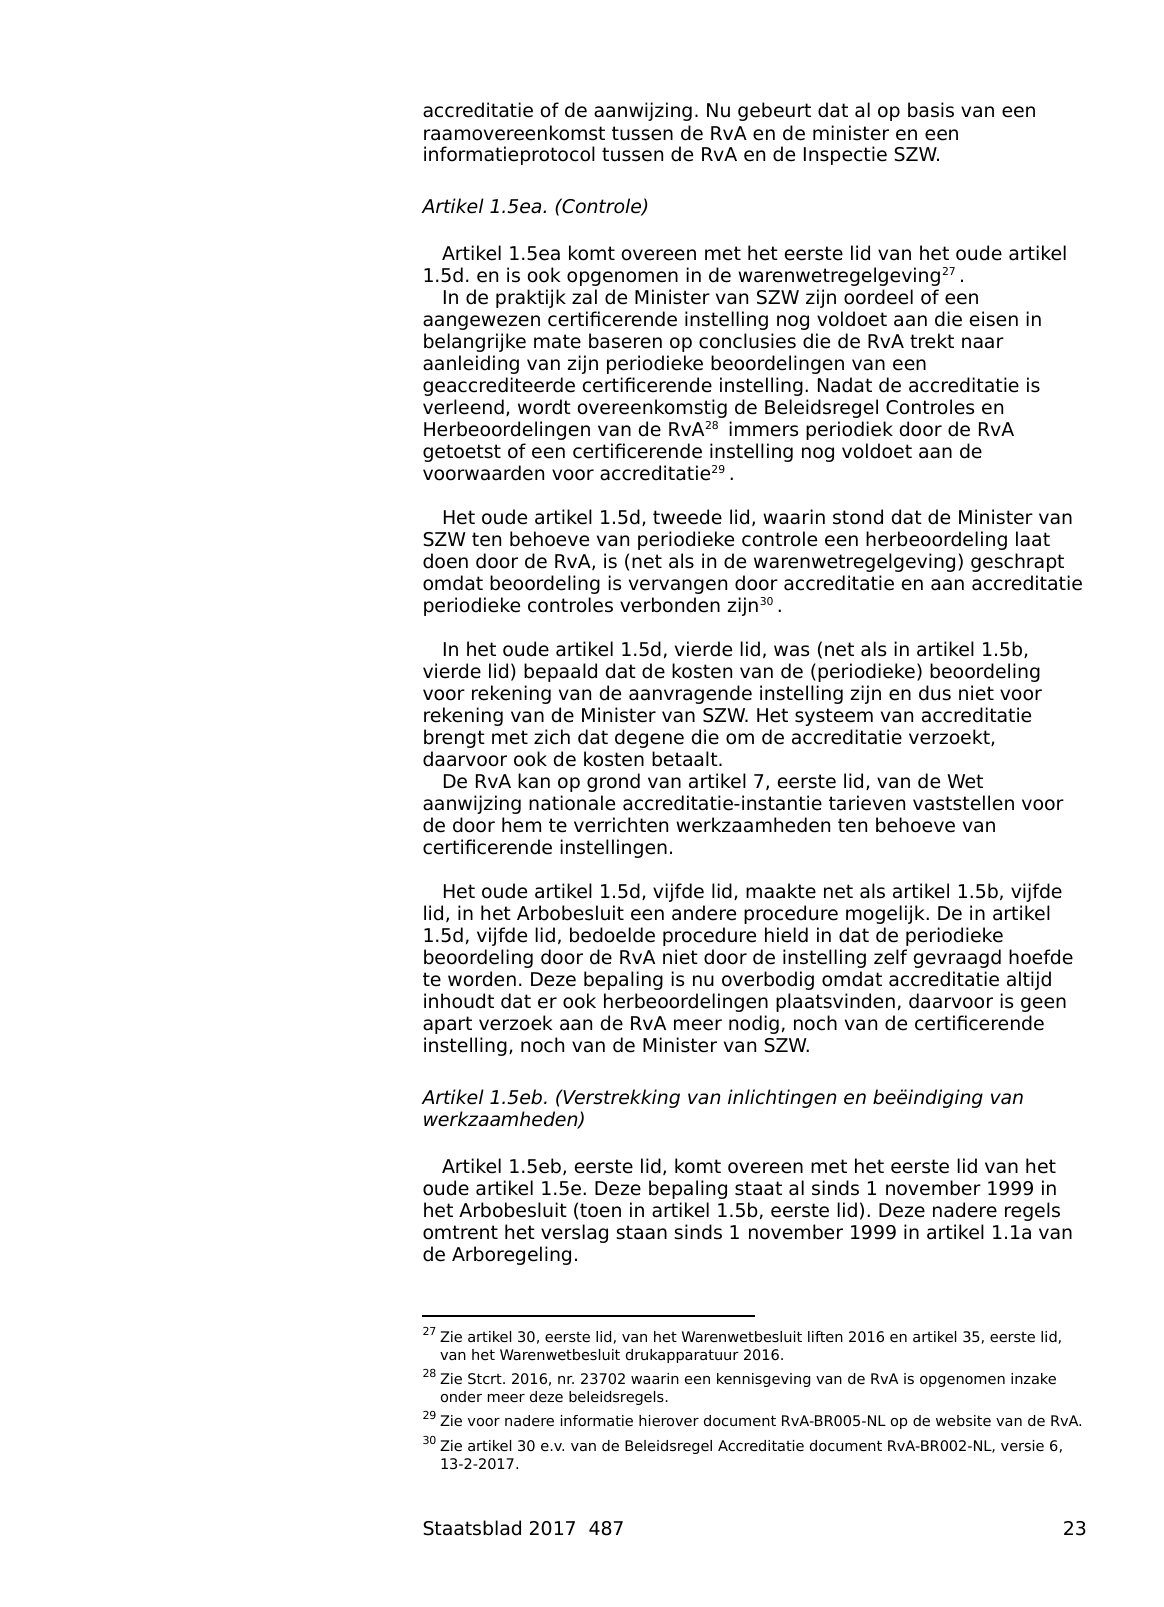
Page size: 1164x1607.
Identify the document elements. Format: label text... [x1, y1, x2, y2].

text Zie artikel 30 e.v. van de Beleidsregel Accreditatie document RvA-BR002-NL, versie 6, 13-2-2017. [422, 1434, 1087, 1473]
text Zie Stcrt. 2016, nr. 23702 waarin een kennisgeving van de RvA is opgenomen inzake onder meer deze beleidsregels. [422, 1367, 1087, 1406]
text Het oude artikel 1.5d, vijfde lid, maakte net als artikel 1.5b, vijfde lid, in het Arbobesluit een andere procedure mogelijk. De in artikel 1.5d, vijfde lid, bedoelde procedure hield in dat de periodieke beoordeling door de RvA niet door de instelling zelf gevraagd hoefde te worden. Deze bepaling is nu overbodig omdat accreditatie altijd inhoudt dat er ook herbeoordelingen plaatsvinden, daarvoor is geen apart verzoek aan de RvA meer nodig, noch van de certificerende instelling, noch van de Minister van SZW. [422, 881, 1087, 1057]
text Zie artikel 30, eerste lid, van het Warenwetbesluit liften 2016 en artikel 35, eerste lid, van het Warenwetbesluit drukapparatuur 2016. [422, 1325, 1087, 1364]
subtitle Artikel 1.5ea. (Controle) [422, 196, 1087, 218]
text Zie voor nadere informatie hierover document RvA-BR005-NL op de website van de RvA. [422, 1409, 1087, 1431]
text Het oude artikel 1.5d, tweede lid, waarin stond dat de Minister van SZW ten behoeve van periodieke controle een herbeoordeling laat doen door de RvA, is (net als in de warenwetregelgeving) geschrapt omdat beoordeling is vervangen door accreditatie en aan accreditatie periodieke controles verbonden zijn. [422, 507, 1087, 617]
text In het oude artikel 1.5d, vierde lid, was (net als in artikel 1.5b, vierde lid) bepaald dat de kosten van de (periodieke) beoordeling voor rekening van de aanvragende instelling zijn en dus niet voor rekening van de Minister van SZW. Het systeem van accreditatie brengt met zich dat degene die om de accreditatie verzoekt, daarvoor ook de kosten betaalt. [422, 639, 1087, 771]
text Artikel 1.5ea komt overeen met het eerste lid van het oude artikel 1.5d. en is ook opgenomen in de warenwetregelgeving. [422, 243, 1087, 287]
text accreditatie of de aanwijzing. Nu gebeurt dat al op basis van een raamovereenkomst tussen de RvA en de minister en een informatieprotocol tussen de RvA en de Inspectie SZW. [422, 100, 1087, 166]
text De RvA kan op grond van artikel 7, eerste lid, van de Wet aanwijzing nationale accreditatie-instantie tarieven vaststellen voor de door hem te verrichten werkzaamheden ten behoeve van certificerende instellingen. [422, 771, 1087, 859]
subtitle Artikel 1.5eb. (Verstrekking van inlichtingen en beëindiging van werkzaamheden) [422, 1087, 1087, 1131]
text In de praktijk zal de Minister van SZW zijn oordeel of een aangewezen certificerende instelling nog voldoet aan die eisen in belangrijke mate baseren op conclusies die de RvA trekt naar aanleiding van zijn periodieke beoordelingen van een geaccrediteerde certificerende instelling. Nadat de accreditatie is verleend, wordt overeenkomstig de Beleidsregel Controles en Herbeoordelingen van de RvA immers periodiek door de RvA getoetst of een certificerende instelling nog voldoet aan de voorwaarden voor accreditatie. [422, 287, 1087, 485]
text Artikel 1.5eb, eerste lid, komt overeen met het eerste lid van het oude artikel 1.5e. Deze bepaling staat al sinds 1 november 1999 in het Arbobesluit (toen in artikel 1.5b, eerste lid). Deze nadere regels omtrent het verslag staan sinds 1 november 1999 in artikel 1.1a van de Arboregeling. [422, 1156, 1087, 1266]
